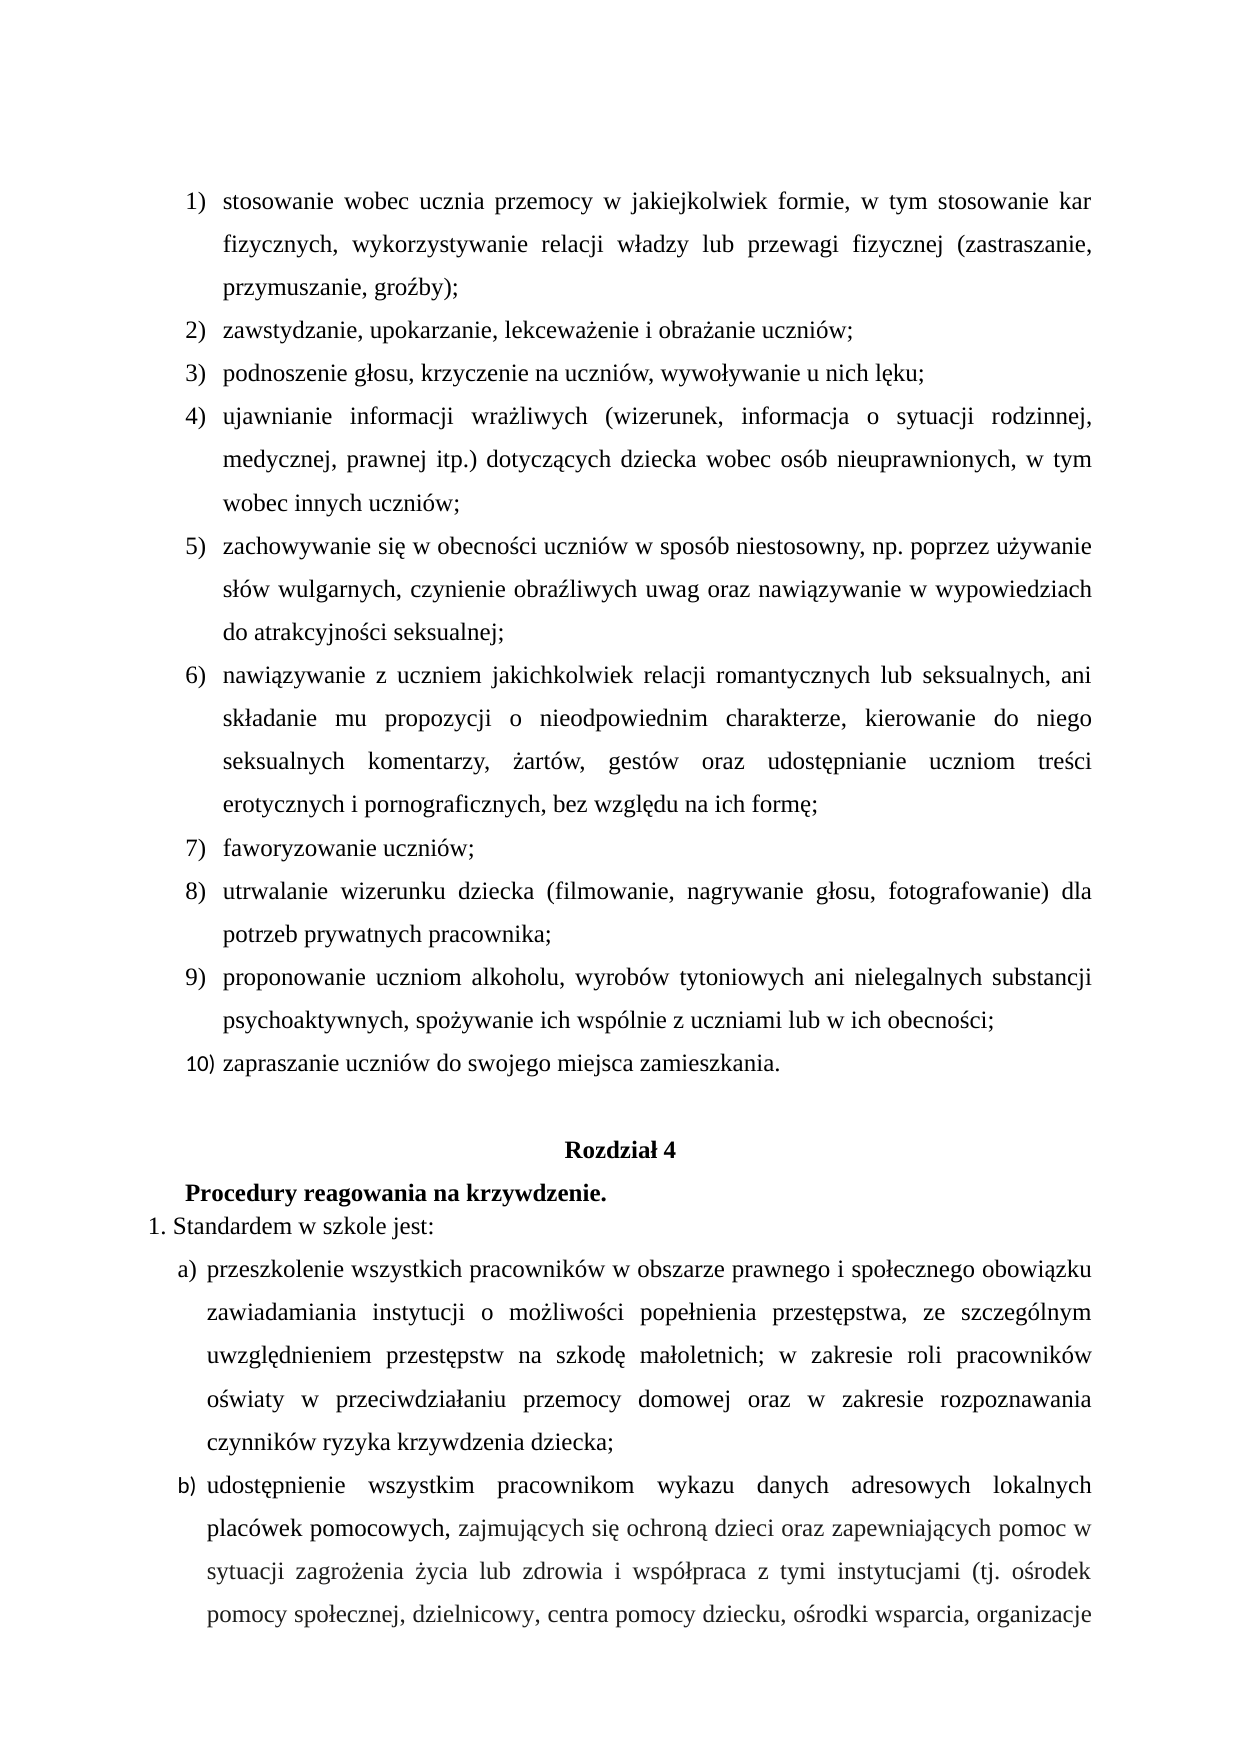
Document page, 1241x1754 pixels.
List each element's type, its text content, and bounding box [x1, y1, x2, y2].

list stosowanie wobec ucznia przemocy w jakiejkolwiek formie, w tym stosowanie kar fizycznych, wykorzystywanie relacji władzy lub przewagi fizycznej (zastraszanie, przymuszanie, groźby); [185, 186, 1093, 301]
list udostępnienie wszystkim pracownikom wykazu danych adresowych lokalnych placówek pomocowych, zajmujących się ochroną dzieci oraz zapewniających pomoc w sytuacji zagrożenia życia lub zdrowia i współpraca z tymi instytucjami (tj. ośrodek pomocy społecznej, dzielnicowy, centra pomocy dziecku, ośrodki wsparcia, organizacje [177, 1470, 1093, 1628]
list zawstydzanie, upokarzanie, lekceważenie i obrażanie uczniów; [185, 315, 1093, 344]
list zachowywanie się w obecności uczniów w sposób niestosowny, np. poprzez używanie słów wulgarnych, czynienie obraźliwych uwag oraz nawiązywanie w wypowiedziach do atrakcyjności seksualnej; [185, 531, 1093, 646]
list przeszkolenie wszystkich pracowników w obszarze prawnego i społecznego obowiązku zawiadamiania instytucji o możliwości popełnienia przestępstwa, ze szczególnym uwzględnieniem przestępstw na szkodę małoletnich; w zakresie roli pracowników oświaty w przeciwdziałaniu przemocy domowej oraz w zakresie rozpoznawania czynników ryzyka krzywdzenia dziecka; [177, 1254, 1093, 1456]
list ujawnianie informacji wrażliwych (wizerunek, informacja o sytuacji rodzinnej, medycznej, prawnej itp.) dotyczących dziecka wobec osób nieuprawnionych, w tym wobec innych uczniów; [185, 401, 1093, 516]
list utrwalanie wizerunku dziecka (filmowanie, nagrywanie głosu, fotografowanie) dla potrzeb prywatnych pracownika; [185, 876, 1093, 948]
text Rozdział 4 [148, 1135, 1093, 1164]
list zapraszanie uczniów do swojego miejsca zamieszkania. [185, 1048, 1093, 1077]
list faworyzowanie uczniów; [185, 833, 1093, 861]
list nawiązywanie z uczniem jakichkolwiek relacji romantycznych lub seksualnych, ani składanie mu propozycji o nieodpowiednim charakterze, kierowanie do niego seksualnych komentarzy, żartów, gestów oraz udostępnianie uczniom treści erotycznych i pornograficznych, bez względu na ich formę; [185, 660, 1093, 818]
text Procedury reagowania na krzywdzenie. [148, 1178, 1093, 1207]
list podnoszenie głosu, krzyczenie na uczniów, wywoływanie u nich lęku; [185, 358, 1093, 387]
list proponowanie uczniom alkoholu, wyrobów tytoniowych ani nielegalnych substancji psychoaktywnych, spożywanie ich wspólnie z uczniami lub w ich obecności; [185, 962, 1093, 1034]
text 1. Standardem w szkole jest: [148, 1211, 1093, 1240]
